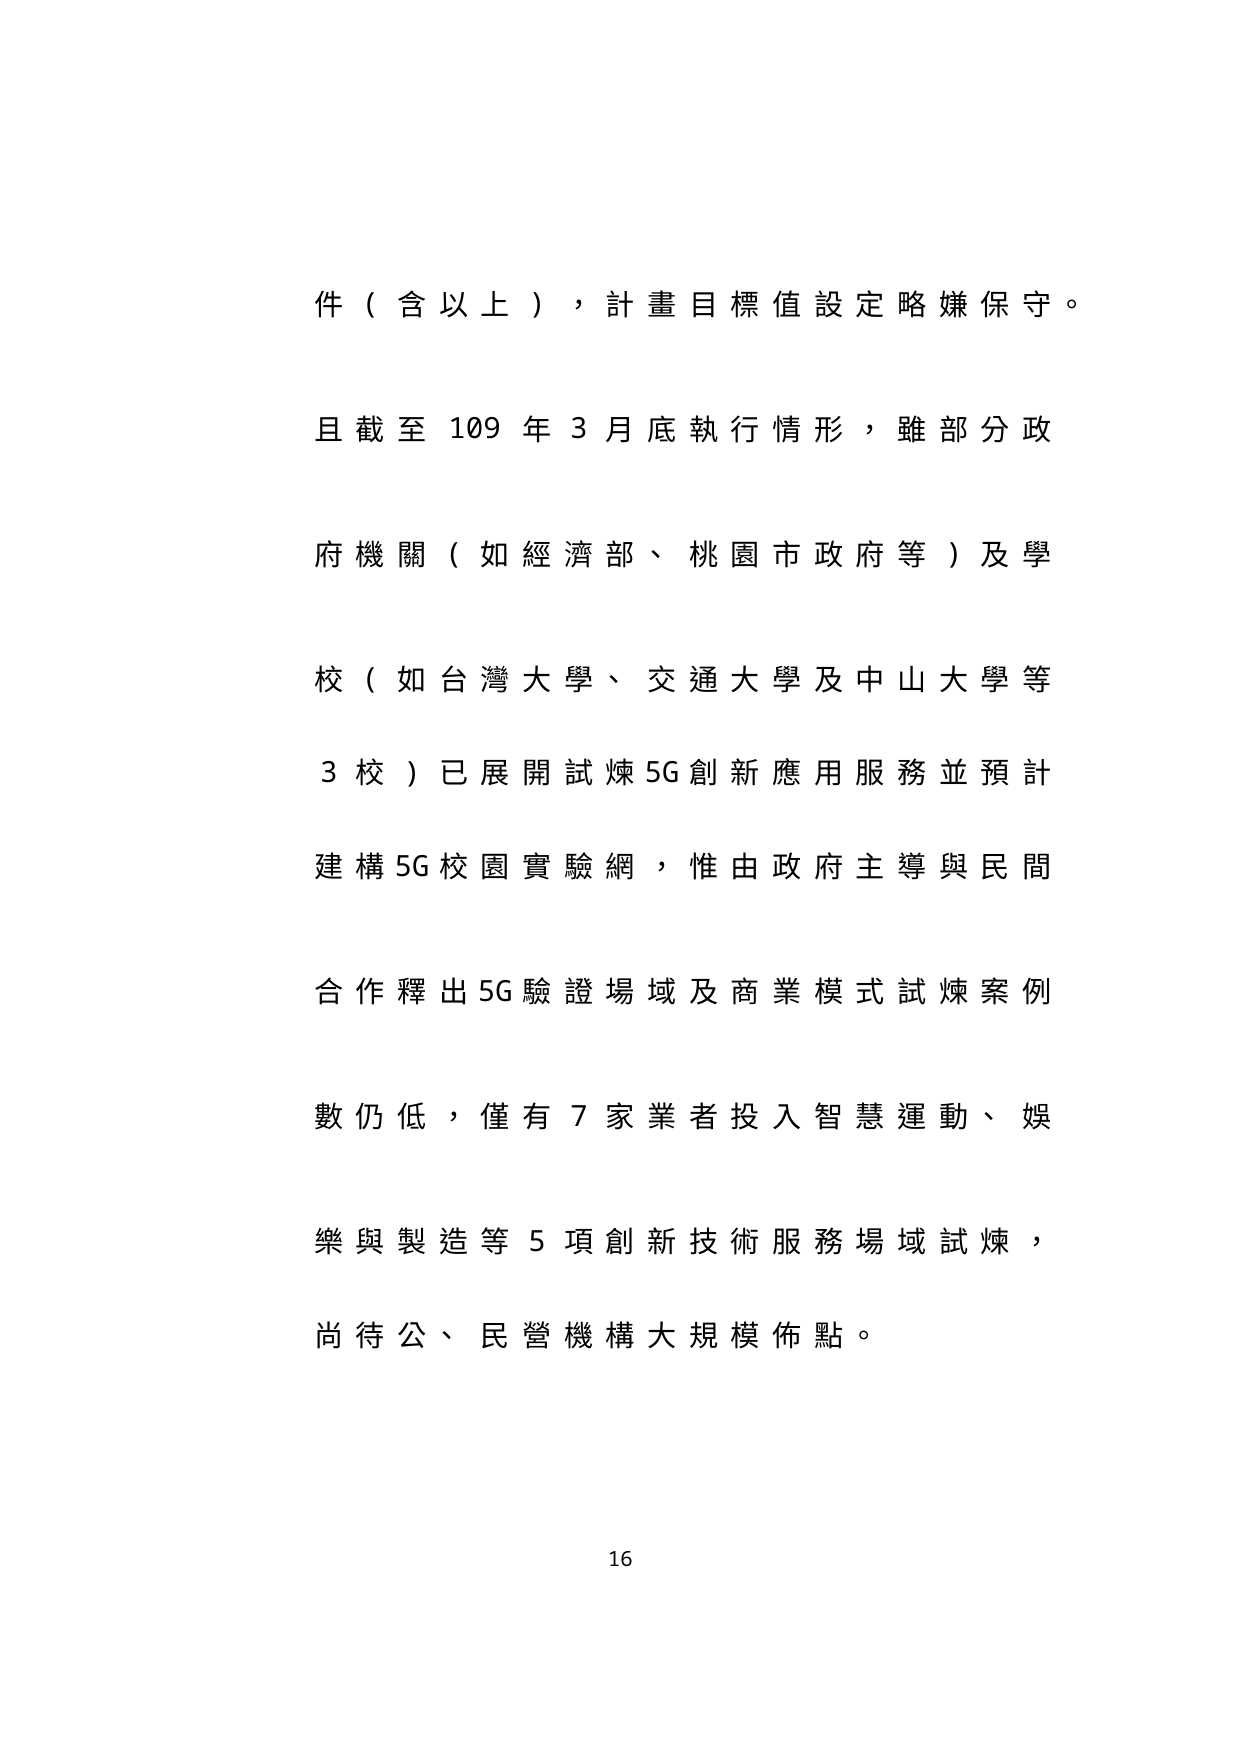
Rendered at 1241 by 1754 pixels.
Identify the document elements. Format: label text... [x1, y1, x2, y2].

text 參據各主責機關提供之推動公私協力建置5G應用實驗場域成效資料觀之(詳附表4-1-3)，至111年目標值累計件數分別為經濟部6件(含以上)、國發會2件(含以上)及教育部2件(含以上)，合計10件(含以上)，計畫目標值設定略嫌保守。且截至109年3月底執行情形，雖部分政府機關(如經濟部、桃園市政府等)及學校(如台灣大學、交通大學及中山大學等3校)已展開試煉5G創新應用服務並預計建構5G校園實驗網，惟由政府主導與民間合作釋出5G驗證場域及商業模式試煉案例數仍低，僅有7家業者投入智慧運動、娛樂與製造等5項創新技術服務場域試煉，尚待公、民營機構大規模佈點。 [271, 229, 1058, 1354]
